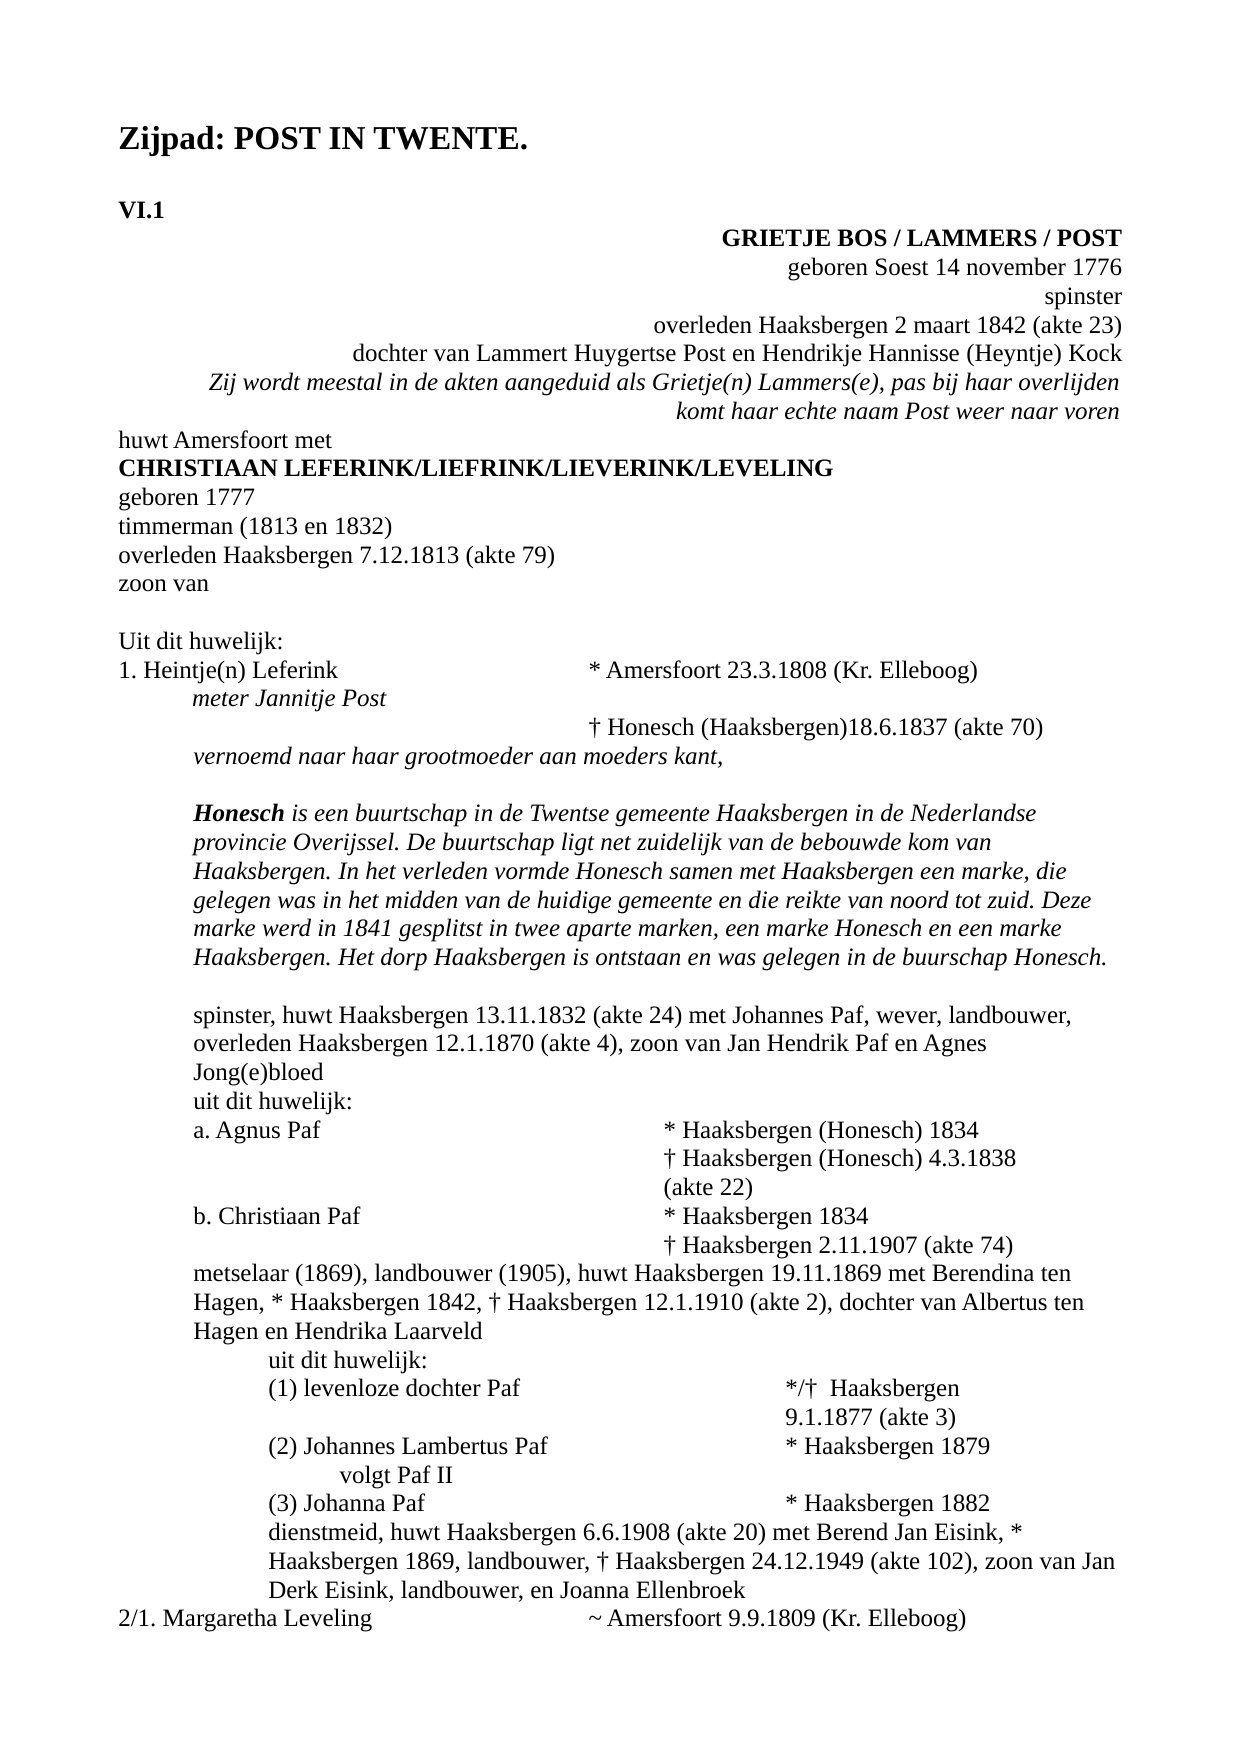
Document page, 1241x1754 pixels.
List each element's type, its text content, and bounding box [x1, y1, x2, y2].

text (1) levenloze dochter Paf */† Haaksbergen 9.1.1877 (akte 3) [268, 1373, 1122, 1431]
text uit dit huwelijk: [193, 1086, 1122, 1115]
text Zijpad: POST IN TWENTE. [118, 118, 1122, 156]
text spinster [118, 281, 1122, 310]
text geboren 1777 [118, 482, 1122, 511]
text Uit dit huwelijk: [118, 626, 1122, 655]
text overleden Haaksbergen 2 maart 1842 (akte 23) [118, 310, 1122, 338]
text † Haaksbergen (Honesch) 4.3.1838 (akte 22) [193, 1143, 1122, 1201]
text CHRISTIAAN LEFERINK/LIEFRINK/LIEVERINK/LEVELING [118, 453, 1122, 482]
text volgt Paf II [339, 1460, 1122, 1488]
text 2/1. Margaretha Leveling ~ Amersfoort 9.9.1809 (Kr. Elleboog) [118, 1603, 1122, 1632]
text dienstmeid, huwt Haaksbergen 6.6.1908 (akte 20) met Berend Jan Eisink, * Haaksbergen 1869, landbouwer, † Haaksbergen 24.12.1949 (akte 102), zoon van Jan Derk Eisink, landbouwer, en Joanna Ellenbroek [268, 1517, 1122, 1603]
text meter Jannitje Post [192, 683, 1122, 712]
text metselaar (1869), landbouwer (1905), huwt Haaksbergen 19.11.1869 met Berendina ten Hagen, * Haaksbergen 1842, † Haaksbergen 12.1.1910 (akte 2), dochter van Albertus ten Hagen en Hendrika Laarveld [193, 1258, 1122, 1345]
text vernoemd naar haar grootmoeder aan moeders kant, [193, 741, 1122, 770]
text a. Agnus Paf * Haaksbergen (Honesch) 1834 [193, 1115, 1122, 1143]
text 1. Heintje(n) Leferink * Amersfoort 23.3.1808 (Kr. Elleboog) [118, 655, 1122, 683]
text timmerman (1813 en 1832) [118, 511, 1122, 540]
text Zij wordt meestal in de akten aangeduid als Grietje(n) Lammers(e), pas bij haar overlijden komt haar echte naam Post weer naar voren [176, 367, 1122, 425]
text (3) Johanna Paf * Haaksbergen 1882 [268, 1488, 1122, 1517]
text uit dit huwelijk: [268, 1345, 1122, 1373]
text b. Christiaan Paf * Haaksbergen 1834 [193, 1201, 1122, 1230]
text (2) Johannes Lambertus Paf * Haaksbergen 1879 [268, 1431, 1122, 1460]
text † Honesch (Haaksbergen)18.6.1837 (akte 70) [118, 712, 1122, 741]
text zoon van [118, 568, 1122, 597]
text VI.1 [118, 195, 1122, 223]
text † Haaksbergen 2.11.1907 (akte 74) [193, 1230, 1122, 1258]
text spinster, huwt Haaksbergen 13.11.1832 (akte 24) met Johannes Paf, wever, landbouwer, overleden Haaksbergen 12.1.1870 (akte 4), zoon van Jan Hendrik Paf en Agnes Jong(e)bloed [193, 1000, 1122, 1086]
text Honesch is een buurtschap in de Twentse gemeente Haaksbergen in de Nederlandse provincie Overijssel. De buurtschap ligt net zuidelijk van de bebouwde kom van Haaksbergen. In het verleden vormde Honesch samen met Haaksbergen een marke, die gelegen was in het midden van de huidige gemeente en die reikte van noord tot zuid. Deze marke werd in 1841 gesplitst in twee aparte marken, een marke Honesch en een marke Haaksbergen. Het dorp Haaksbergen is ontstaan en was gelegen in de buurschap Honesch. [193, 798, 1122, 971]
text overleden Haaksbergen 7.12.1813 (akte 79) [118, 540, 1122, 568]
text huwt Amersfoort met [118, 425, 1122, 453]
text GRIETJE BOS / LAMMERS / POST [118, 223, 1122, 252]
text dochter van Lammert Huygertse Post en Hendrikje Hannisse (Heyntje) Kock [118, 338, 1122, 367]
text geboren Soest 14 november 1776 [118, 252, 1122, 281]
